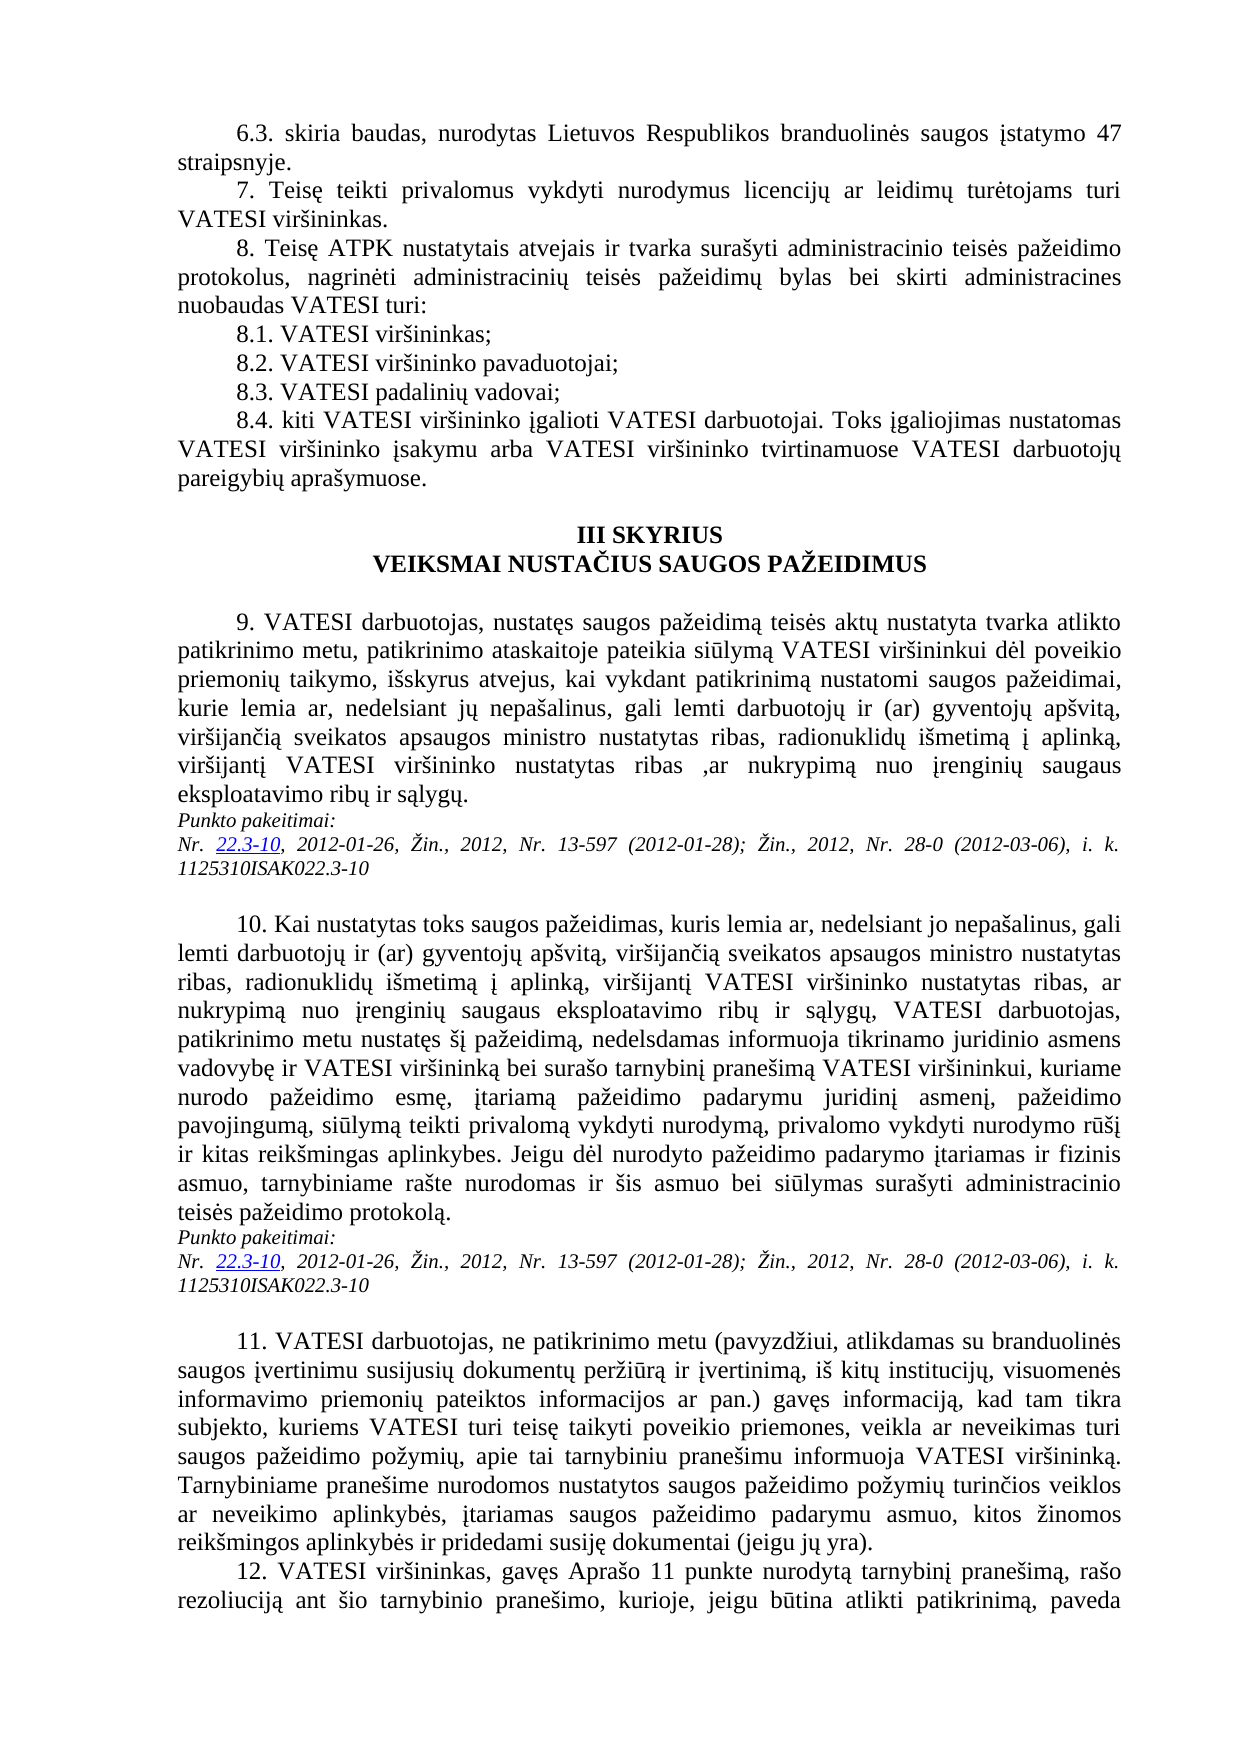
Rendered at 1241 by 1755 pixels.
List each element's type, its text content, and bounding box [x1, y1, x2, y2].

text 6.3. skiria baudas, nurodytas Lietuvos Respublikos branduolinės saugos įstatymo 47 straipsnyje. [177, 118, 1122, 176]
text Punkto pakeitimai: [177, 808, 1122, 832]
text 9. VATESI darbuotojas, nustatęs saugos pažeidimą teisės aktų nustatyta tvarka atlikto patikrinimo metu, patikrinimo ataskaitoje pateikia siūlymą VATESI viršininkui dėl poveikio priemonių taikymo, išskyrus atvejus, kai vykdant patikrinimą nustatomi saugos pažeidimai, kurie lemia ar, nedelsiant jų nepašalinus, gali lemti darbuotojų ir (ar) gyventojų apšvitą, viršijančią sveikatos apsaugos ministro nustatytas ribas, radionuklidų išmetimą į aplinką, viršijantį VATESI viršininko nustatytas ribas ,ar nukrypimą nuo įrenginių saugaus eksploatavimo ribų ir sąlygų. [177, 607, 1122, 808]
text Nr. 22.3-10, 2012-01-26, Žin., 2012, Nr. 13-597 (2012-01-28); Žin., 2012, Nr. 28-0 (2012-03-06), i. k. 1125310ISAK022.3-10 [177, 1249, 1122, 1297]
text 12. VATESI viršininkas, gavęs Aprašo 11 punkte nurodytą tarnybinį pranešimą, rašo rezoliuciją ant šio tarnybinio pranešimo, kurioje, jeigu būtina atlikti patikrinimą, paveda [177, 1556, 1122, 1614]
text 8.1. VATESI viršininkas; [177, 319, 1122, 348]
text 8. Teisę ATPK nustatytais atvejais ir tvarka surašyti administracinio teisės pažeidimo protokolus, nagrinėti administracinių teisės pažeidimų bylas bei skirti administracines nuobaudas VATESI turi: [177, 233, 1122, 319]
text Nr. 22.3-10, 2012-01-26, Žin., 2012, Nr. 13-597 (2012-01-28); Žin., 2012, Nr. 28-0 (2012-03-06), i. k. 1125310ISAK022.3-10 [177, 832, 1122, 880]
text 11. VATESI darbuotojas, ne patikrinimo metu (pavyzdžiui, atlikdamas su branduolinės saugos įvertinimu susijusių dokumentų peržiūrą ir įvertinimą, iš kitų institucijų, visuomenės informavimo priemonių pateiktos informacijos ar pan.) gavęs informaciją, kad tam tikra subjekto, kuriems VATESI turi teisę taikyti poveikio priemones, veikla ar neveikimas turi saugos pažeidimo požymių, apie tai tarnybiniu pranešimu informuoja VATESI viršininką. Tarnybiniame pranešime nurodomos nustatytos saugos pažeidimo požymių turinčios veiklos ar neveikimo aplinkybės, įtariamas saugos pažeidimo padarymu asmuo, kitos žinomos reikšmingos aplinkybės ir pridedami susiję dokumentai (jeigu jų yra). [177, 1326, 1122, 1556]
text VEIKSMAI NUSTAČIUS SAUGOS PAŽEIDIMUS [177, 549, 1122, 578]
text 8.3. VATESI padalinių vadovai; [177, 377, 1122, 406]
text 8.2. VATESI viršininko pavaduotojai; [177, 348, 1122, 377]
text 8.4. kiti VATESI viršininko įgalioti VATESI darbuotojai. Toks įgaliojimas nustatomas VATESI viršininko įsakymu arba VATESI viršininko tvirtinamuose VATESI darbuotojų pareigybių aprašymuose. [177, 406, 1122, 492]
text 10. Kai nustatytas toks saugos pažeidimas, kuris lemia ar, nedelsiant jo nepašalinus, gali lemti darbuotojų ir (ar) gyventojų apšvitą, viršijančią sveikatos apsaugos ministro nustatytas ribas, radionuklidų išmetimą į aplinką, viršijantį VATESI viršininko nustatytas ribas, ar nukrypimą nuo įrenginių saugaus eksploatavimo ribų ir sąlygų, VATESI darbuotojas, patikrinimo metu nustatęs šį pažeidimą, nedelsdamas informuoja tikrinamo juridinio asmens vadovybę ir VATESI viršininką bei surašo tarnybinį pranešimą VATESI viršininkui, kuriame nurodo pažeidimo esmę, įtariamą pažeidimo padarymu juridinį asmenį, pažeidimo pavojingumą, siūlymą teikti privalomą vykdyti nurodymą, privalomo vykdyti nurodymo rūšį ir kitas reikšmingas aplinkybes. Jeigu dėl nurodyto pažeidimo padarymo įtariamas ir fizinis asmuo, tarnybiniame rašte nurodomas ir šis asmuo bei siūlymas surašyti administracinio teisės pažeidimo protokolą. [177, 909, 1122, 1225]
text Punkto pakeitimai: [177, 1225, 1122, 1249]
text 7. Teisę teikti privalomus vykdyti nurodymus licencijų ar leidimų turėtojams turi VATESI viršininkas. [177, 176, 1122, 233]
text III SKYRIUS [177, 521, 1122, 549]
